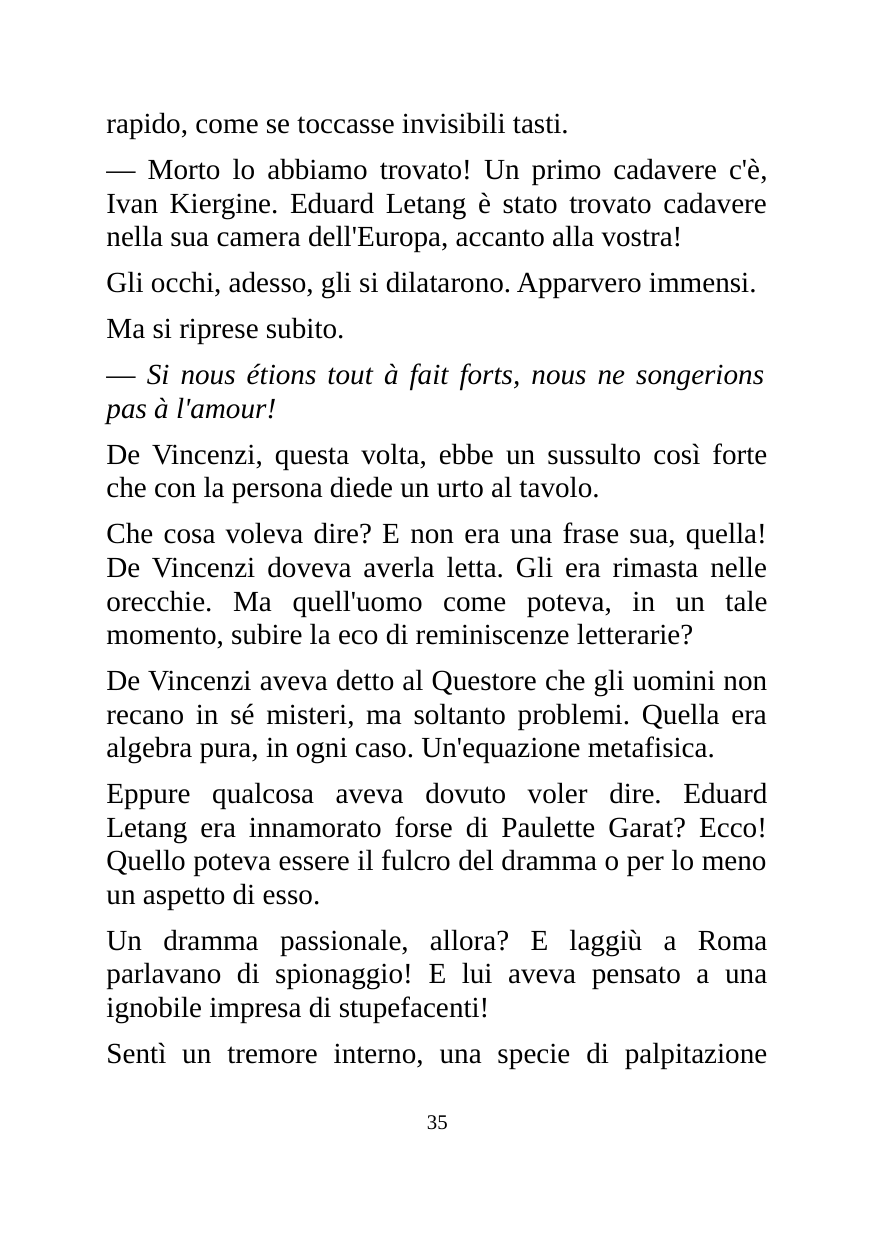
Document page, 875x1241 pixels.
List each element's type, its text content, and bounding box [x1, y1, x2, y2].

text rapido, come se toccasse invisibili tasti. [106, 106, 768, 140]
text De Vincenzi aveva detto al Questore che gli uomini non recano in sé misteri, ma soltanto problemi. Quella era algebra pura, in ogni caso. Un'equazione metafisica. [106, 663, 768, 764]
text De Vincenzi, questa volta, ebbe un sussulto così forte che con la persona diede un urto al tavolo. [106, 437, 768, 504]
text Un dramma passionale, allora? E laggiù a Roma parlavano di spionaggio! E lui aveva pensato a una ignobile impresa di stupefacenti! [106, 923, 768, 1024]
text Eppure qualcosa aveva dovuto voler dire. Eduard Letang era innamorato forse di Paulette Garat? Ecco! Quello poteva essere il fulcro del dramma o per lo meno un aspetto di esso. [106, 776, 768, 911]
text Ma si riprese subito. [106, 311, 768, 345]
text Sentì un tremore interno, una specie di palpitazione [106, 1036, 768, 1070]
text Che cosa voleva dire? E non era una frase sua, quella! De Vincenzi doveva averla letta. Gli era rimasta nelle orecchie. Ma quell'uomo come poteva, in un tale momento, subire la eco di reminiscenze letterarie? [106, 517, 768, 651]
text Gli occhi, adesso, gli si dilatarono. Apparvero immensi. [106, 265, 768, 299]
text — Morto lo abbiamo trovato! Un primo cadavere c'è, Ivan Kiergine. Eduard Letang è stato trovato cadavere nella sua camera dell'Europa, accanto alla vostra! [106, 152, 768, 253]
text — Si nous étions tout à fait forts, nous ne songerions pas à l'amour! [106, 357, 768, 424]
